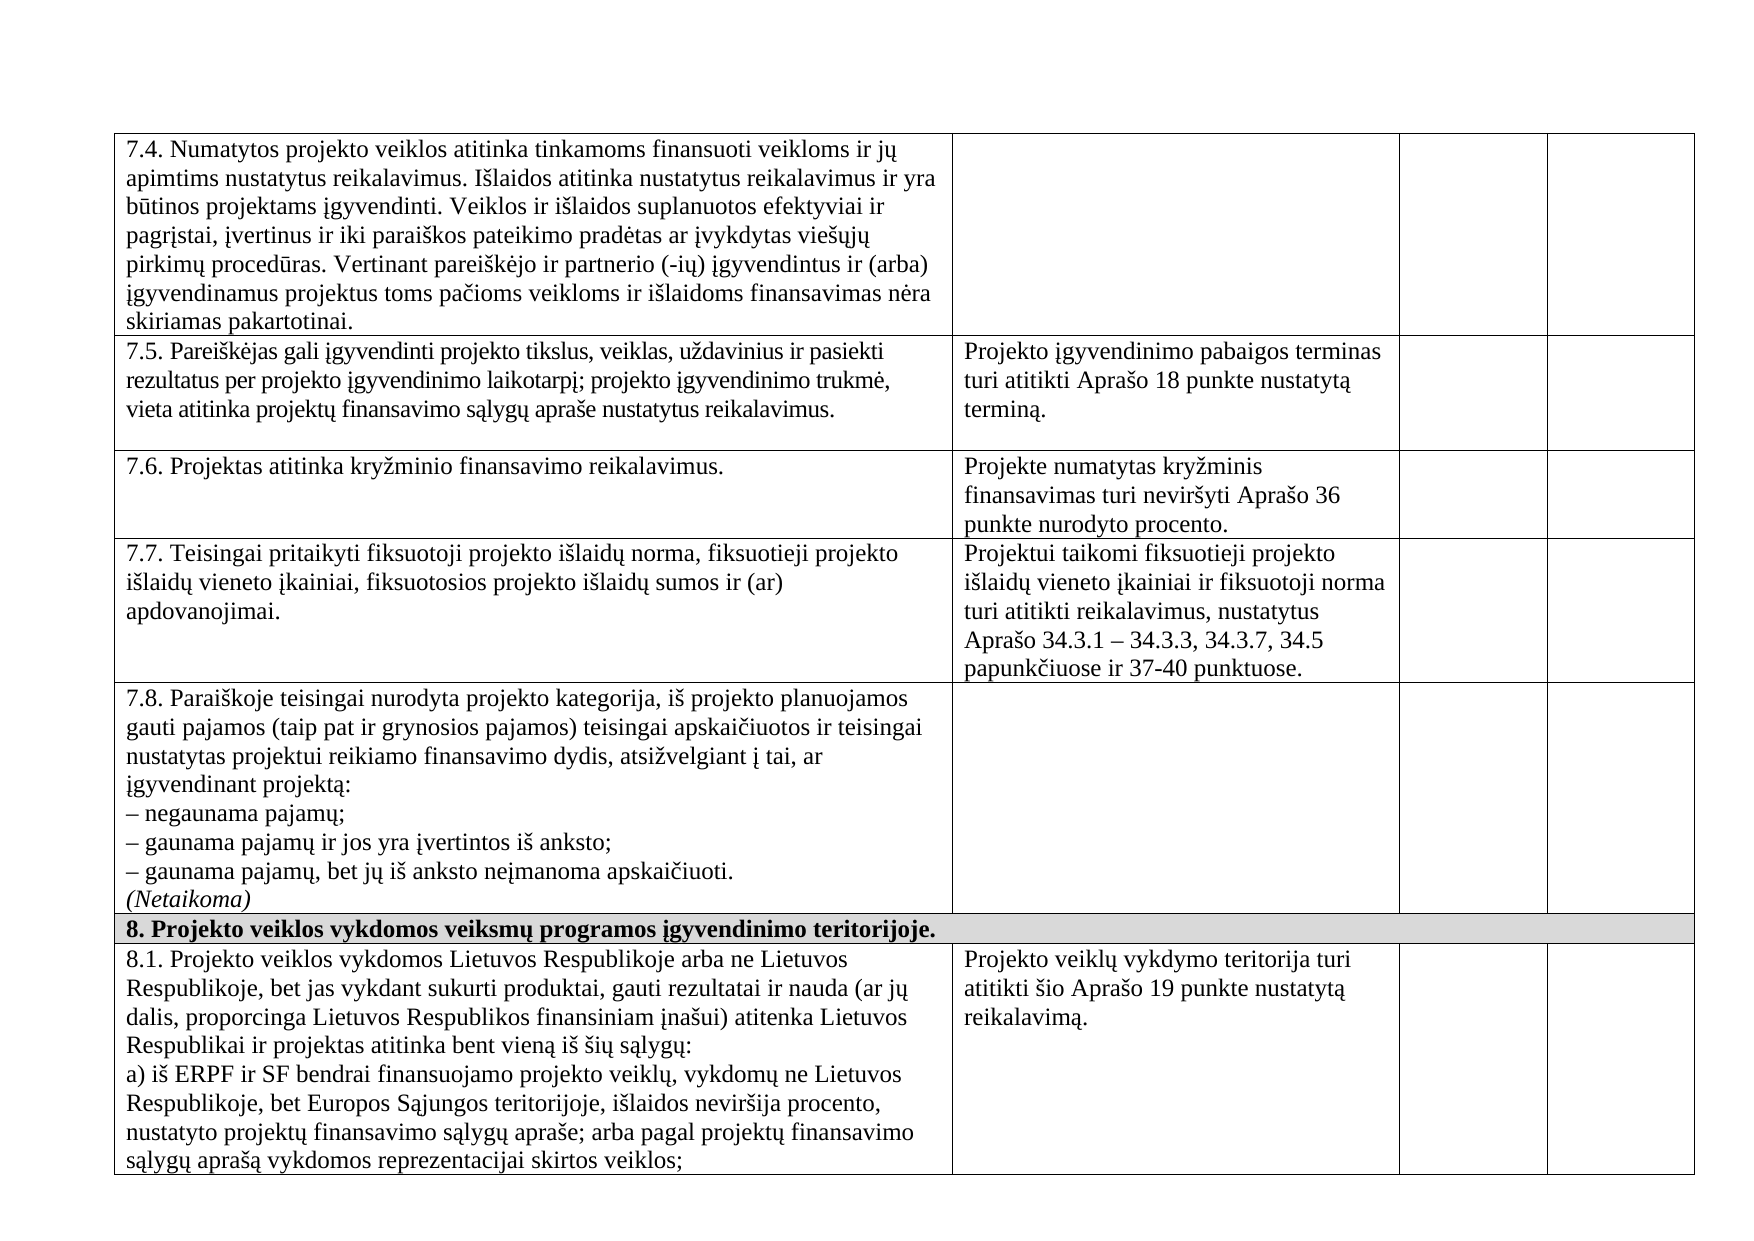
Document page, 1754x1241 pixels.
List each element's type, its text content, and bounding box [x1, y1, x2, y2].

table_cell [1548, 683, 1694, 913]
table_cell 7.5. Pareiškėjas gali įgyvendinti projekto tikslus, veiklas, uždavinius ir pasiekti rezultatus per projekto įgyvendinimo laikotarpį; projekto įgyvendinimo trukmė, vieta atitinka projektų finansavimo sąlygų apraše nustatytus reikalavimus. [115, 336, 952, 450]
table_cell 7.7. Teisingai pritaikyti fiksuotoji projekto išlaidų norma, fiksuotieji projekto išlaidų vieneto įkainiai, fiksuotosios projekto išlaidų sumos ir (ar) apdovanojimai. [115, 539, 952, 682]
table_cell Projektui taikomi fiksuotieji projekto išlaidų vieneto įkainiai ir fiksuotoji norma turi atitikti reikalavimus, nustatytus Aprašo 34.3.1 – 34.3.3, 34.3.7, 34.5 papunkčiuose ir 37-40 punktuose. [953, 539, 1399, 682]
table_cell 7.8. Paraiškoje teisingai nurodyta projekto kategorija, iš projekto planuojamos gauti pajamos (taip pat ir grynosios pajamos) teisingai apskaičiuotos ir teisingai nustatytas projektui reikiamo finansavimo dydis, atsižvelgiant į tai, ar įgyvendinant projektą: – negaunama pajamų; – gaunama pajamų ir jos yra įvertintos iš anksto; – gaunama pajamų, bet jų iš anksto neįmanoma apskaičiuoti. (Netaikoma) [115, 683, 952, 913]
table_cell [1548, 451, 1694, 537]
table_cell [1400, 451, 1547, 537]
table_cell 7.4. Numatytos projekto veiklos atitinka tinkamoms finansuoti veikloms ir jų apimtims nustatytus reikalavimus. Išlaidos atitinka nustatytus reikalavimus ir yra būtinos projektams įgyvendinti. Veiklos ir išlaidos suplanuotos efektyviai ir pagrįstai, įvertinus ir iki paraiškos pateikimo pradėtas ar įvykdytas viešųjų pirkimų procedūras. Vertinant pareiškėjo ir partnerio (-ių) įgyvendintus ir (arba) įgyvendinamus projektus toms pačioms veikloms ir išlaidoms finansavimas nėra skiriamas pakartotinai. [115, 134, 952, 335]
table_cell [1400, 683, 1547, 913]
table_cell 8. Projekto veiklos vykdomos veiksmų programos įgyvendinimo teritorijoje. [115, 914, 1694, 943]
table_cell [1400, 944, 1547, 1174]
table_cell [1400, 539, 1547, 682]
table_cell [1400, 134, 1547, 335]
table_cell [953, 683, 1399, 913]
table_cell 7.6. Projektas atitinka kryžminio finansavimo reikalavimus. [115, 451, 952, 537]
table_cell [1548, 539, 1694, 682]
table_cell 8.1. Projekto veiklos vykdomos Lietuvos Respublikoje arba ne Lietuvos Respublikoje, bet jas vykdant sukurti produktai, gauti rezultatai ir nauda (ar jų dalis, proporcinga Lietuvos Respublikos finansiniam įnašui) atitenka Lietuvos Respublikai ir projektas atitinka bent vieną iš šių sąlygų: a) iš ERPF ir SF bendrai finansuojamo projekto veiklų, vykdomų ne Lietuvos Respublikoje, bet Europos Sąjungos teritorijoje, išlaidos neviršija procento, nustatyto projektų finansavimo sąlygų apraše; arba pagal projektų finansavimo sąlygų aprašą vykdomos reprezentacijai skirtos veiklos; [115, 944, 952, 1174]
table_cell [1400, 336, 1547, 450]
table_cell [1548, 336, 1694, 450]
table_cell Projekte numatytas kryžminis finansavimas turi neviršyti Aprašo 36 punkte nurodyto procento. [953, 451, 1399, 537]
table_cell [953, 134, 1399, 335]
table_cell [1548, 134, 1694, 335]
table_cell [1548, 944, 1694, 1174]
table_cell Projekto įgyvendinimo pabaigos terminas turi atitikti Aprašo 18 punkte nustatytą terminą. [953, 336, 1399, 450]
table_cell Projekto veiklų vykdymo teritorija turi atitikti šio Aprašo 19 punkte nustatytą reikalavimą. [953, 944, 1399, 1174]
